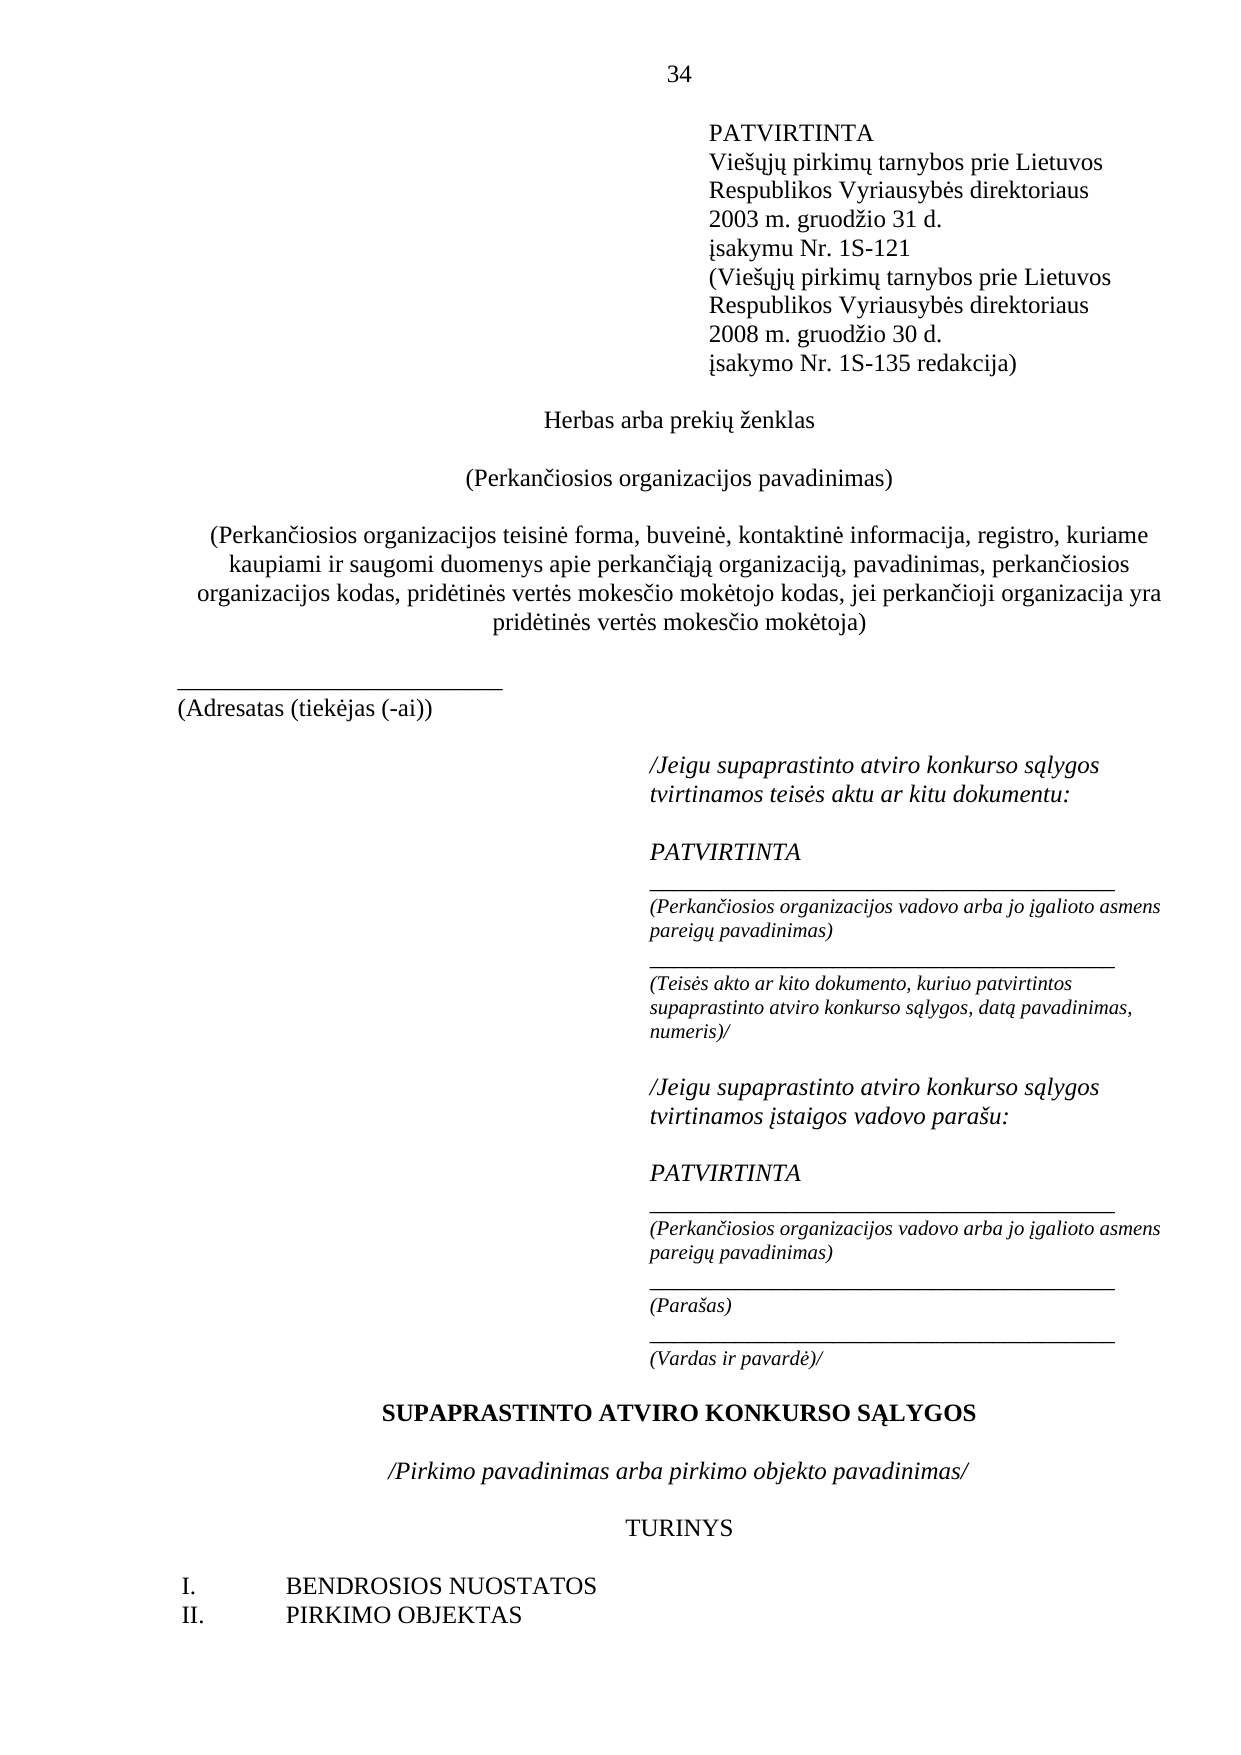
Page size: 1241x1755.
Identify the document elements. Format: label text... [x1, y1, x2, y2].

text /Jeigu supaprastinto atviro konkurso sąlygos tvirtinamos teisės aktu ar kitu dokumentu: [649, 751, 1181, 808]
text Respublikos Vyriausybės direktoriaus [177, 291, 1181, 319]
text (Perkančiosios organizacijos teisinė forma, buveinė, kontaktinė informacija, registro, kuriame kaupiami ir saugomi duomenys apie perkančiąją organizaciją, pavadinimas, perkančiosios organizacijos kodas, pridėtinės vertės mokesčio mokėtojo kodas, jei perkančioji organizacija yra pridėtinės vertės mokesčio mokėtoja) [177, 521, 1181, 636]
text TURINYS [177, 1513, 1181, 1542]
text _ [649, 942, 1181, 971]
text /Jeigu supaprastinto atviro konkurso sąlygos tvirtinamos įstaigos vadovo parašu: [649, 1072, 1181, 1130]
text _ [649, 1187, 1181, 1216]
text Viešųjų pirkimų tarnybos prie Lietuvos [177, 147, 1181, 176]
text /Pirkimo pavadinimas arba pirkimo objekto pavadinimas/ [177, 1456, 1181, 1485]
table_cell II. [177, 1600, 281, 1628]
text (Teisės akto ar kito dokumento, kuriuo patvirtintos supaprastinto atviro konkurso sąlygos, datą pavadinimas, numeris)/ [649, 971, 1181, 1043]
text (Vardas ir pavardė)/ [649, 1346, 1181, 1370]
table_header BENDROSIOS NUOSTATOS [281, 1571, 1122, 1600]
text įsakymo Nr. 1S-135 redakcija) [177, 348, 1181, 377]
text PATVIRTINTA [709, 118, 1181, 147]
text 2003 m. gruodžio 31 d. [177, 204, 1181, 233]
text (Viešųjų pirkimų tarnybos prie Lietuvos [177, 262, 1181, 291]
text 2008 m. gruodžio 30 d. [177, 319, 1181, 348]
table_cell PIRKIMO OBJEKTAS [281, 1600, 1122, 1628]
text (Perkančiosios organizacijos vadovo arba jo įgalioto asmens pareigų pavadinimas) [649, 1216, 1181, 1264]
text SUPAPRASTINTO ATVIRO KONKURSO SĄLYGOS [177, 1398, 1181, 1427]
text (Adresatas (tiekėjas (-ai)) [177, 693, 1181, 722]
text __________________________ [177, 664, 1181, 693]
text (Parašas) [649, 1293, 1181, 1317]
text (Perkančiosios organizacijos vadovo arba jo įgalioto asmens pareigų pavadinimas) [649, 894, 1181, 942]
text PATVIRTINTA [649, 1158, 1181, 1187]
text _ [649, 1317, 1181, 1346]
text (Perkančiosios organizacijos pavadinimas) [177, 463, 1181, 492]
text PATVIRTINTA [649, 837, 1181, 866]
table_header I. [177, 1571, 281, 1600]
text _ [649, 1264, 1181, 1293]
text Respublikos Vyriausybės direktoriaus [177, 176, 1181, 204]
text Herbas arba prekių ženklas [177, 406, 1181, 434]
text _ [649, 866, 1181, 894]
text įsakymu Nr. 1S-121 [177, 233, 1181, 262]
